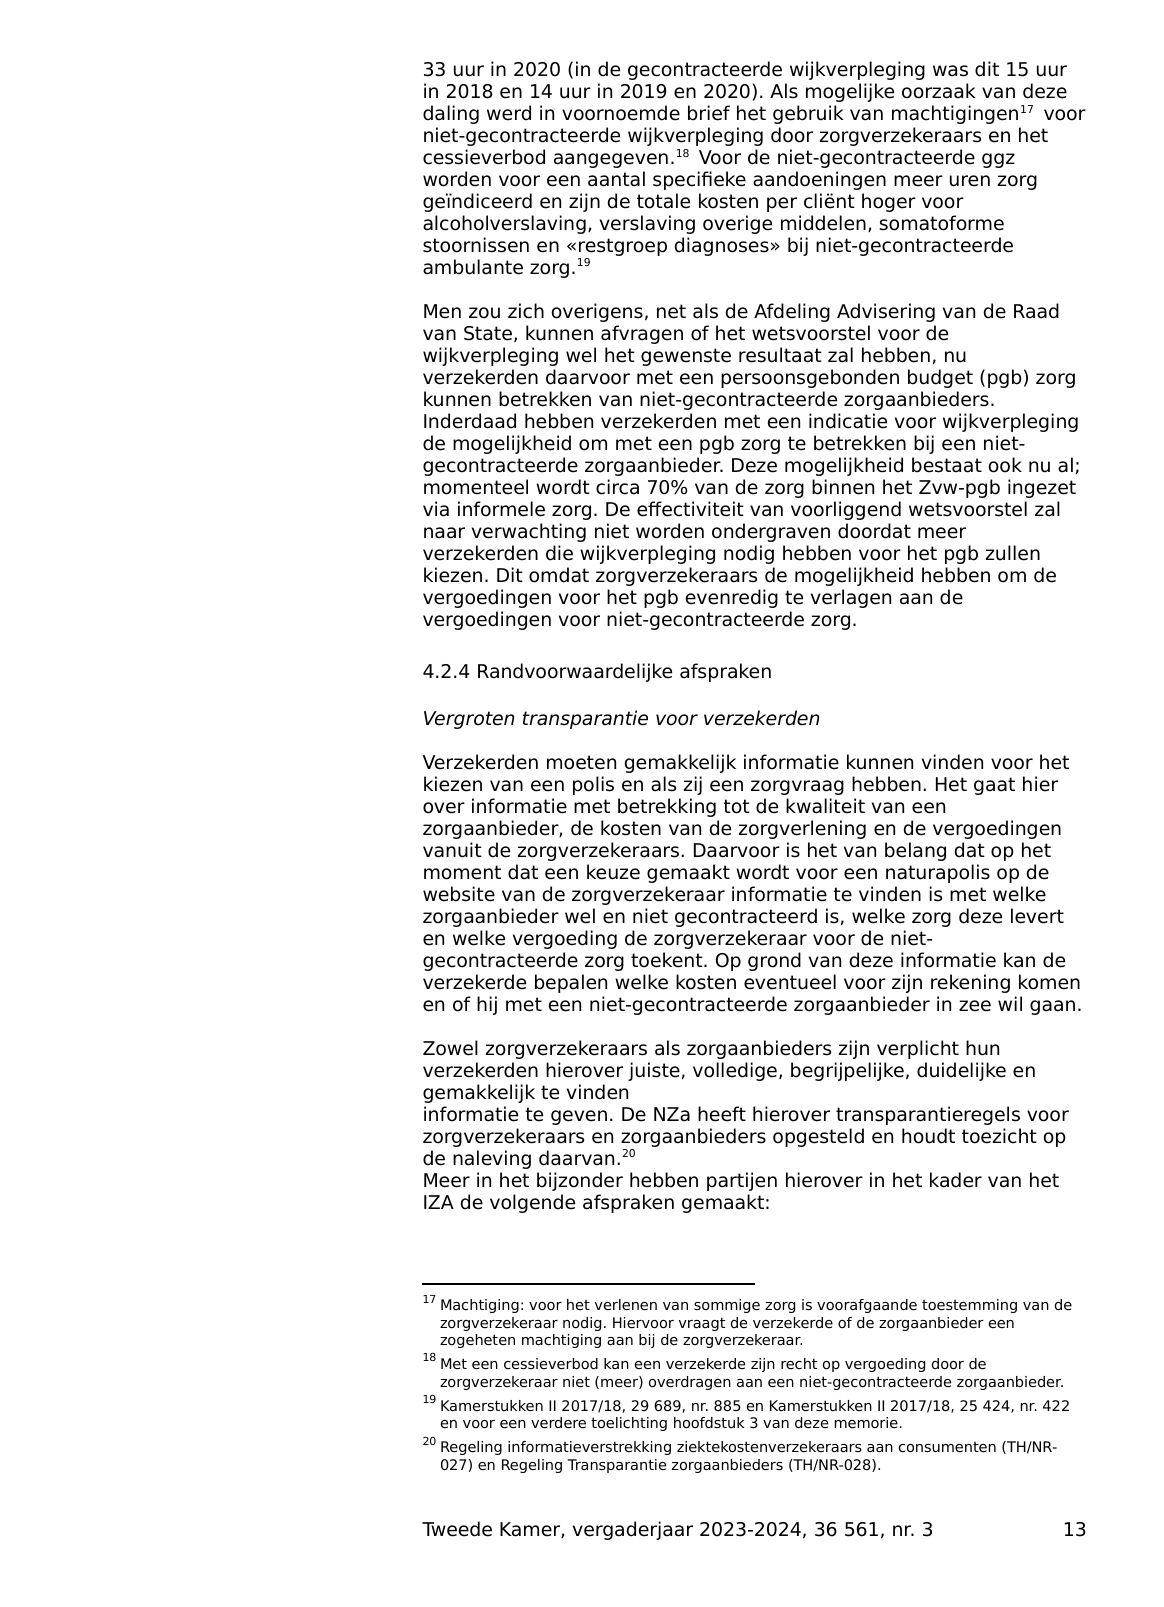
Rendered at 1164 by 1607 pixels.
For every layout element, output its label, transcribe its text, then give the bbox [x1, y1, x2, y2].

text Kamerstukken II 2017/18, 29 689, nr. 885 en Kamerstukken II 2017/18, 25 424, nr. 422 en voor een verdere toelichting hoofdstuk 3 van deze memorie. [422, 1393, 1087, 1432]
text Met een cessieverbod kan een verzekerde zijn recht op vergoeding door de zorgverzekeraar niet (meer) overdragen aan een niet-gecontracteerde zorgaanbieder. [422, 1352, 1087, 1391]
subtitle Vergroten transparantie voor verzekerden [422, 708, 1087, 730]
text Regeling informatieverstrekking ziektekostenverzekeraars aan consumenten (TH/NR-027) en Regeling Transparantie zorgaanbieders (TH/NR-028). [422, 1435, 1087, 1474]
text Verzekerden moeten gemakkelijk informatie kunnen vinden voor het kiezen van een polis en als zij een zorgvraag hebben. Het gaat hier over informatie met betrekking tot de kwaliteit van een zorgaanbieder, de kosten van de zorgverlening en de vergoedingen vanuit de zorgverzekeraars. Daarvoor is het van belang dat op het moment dat een keuze gemaakt wordt voor een naturapolis op de website van de zorgverzekeraar informatie te vinden is met welke zorgaanbieder wel en niet gecontracteerd is, welke zorg deze levert en welke vergoeding de zorgverzekeraar voor de niet-gecontracteerde zorg toekent. Op grond van deze informatie kan de verzekerde bepalen welke kosten eventueel voor zijn rekening komen en of hij met een niet-gecontracteerde zorgaanbieder in zee wil gaan. [422, 752, 1087, 1016]
text informatie te geven. De NZa heeft hierover transparantieregels voor zorgverzekeraars en zorgaanbieders opgesteld en houdt toezicht op de naleving daarvan. [422, 1104, 1087, 1170]
text Zowel zorgverzekeraars als zorgaanbieders zijn verplicht hun verzekerden hierover juiste, volledige, begrijpelijke, duidelijke en gemakkelijk te vinden [422, 1038, 1087, 1104]
text Men zou zich overigens, net als de Afdeling Advisering van de Raad van State, kunnen afvragen of het wetsvoorstel voor de wijkverpleging wel het gewenste resultaat zal hebben, nu verzekerden daarvoor met een persoonsgebonden budget (pgb) zorg kunnen betrekken van niet-gecontracteerde zorgaanbieders. Inderdaad hebben verzekerden met een indicatie voor wijkverpleging de mogelijkheid om met een pgb zorg te betrekken bij een niet-gecontracteerde zorgaanbieder. Deze mogelijkheid bestaat ook nu al; momenteel wordt circa 70% van de zorg binnen het Zvw-pgb ingezet via informele zorg. De effectiviteit van voorliggend wetsvoorstel zal naar verwachting niet worden ondergraven doordat meer verzekerden die wijkverpleging nodig hebben voor het pgb zullen kiezen. Dit omdat zorgverzekeraars de mogelijkheid hebben om de vergoedingen voor het pgb evenredig te verlagen aan de vergoedingen voor niet-gecontracteerde zorg. [422, 301, 1087, 631]
text Machtiging: voor het verlenen van sommige zorg is voorafgaande toestemming van de zorgverzekeraar nodig. Hiervoor vraagt de verzekerde of de zorgaanbieder een zogeheten machtiging aan bij de zorgverzekeraar. [422, 1293, 1087, 1349]
text Meer in het bijzonder hebben partijen hierover in het kader van het IZA de volgende afspraken gemaakt: [422, 1170, 1087, 1214]
subtitle 4.2.4 Randvoorwaardelijke afspraken [422, 661, 1087, 683]
text 33 uur in 2020 (in de gecontracteerde wijkverpleging was dit 15 uur in 2018 en 14 uur in 2019 en 2020). Als mogelijke oorzaak van deze daling werd in voornoemde brief het gebruik van machtigingen voor niet-gecontracteerde wijkverpleging door zorgverzekeraars en het cessieverbod aangegeven. Voor de niet-gecontracteerde ggz worden voor een aantal specifieke aandoeningen meer uren zorg geïndiceerd en zijn de totale kosten per cliënt hoger voor alcoholverslaving, verslaving overige middelen, somatoforme stoornissen en «restgroep diagnoses» bij niet-gecontracteerde ambulante zorg. [422, 59, 1087, 279]
